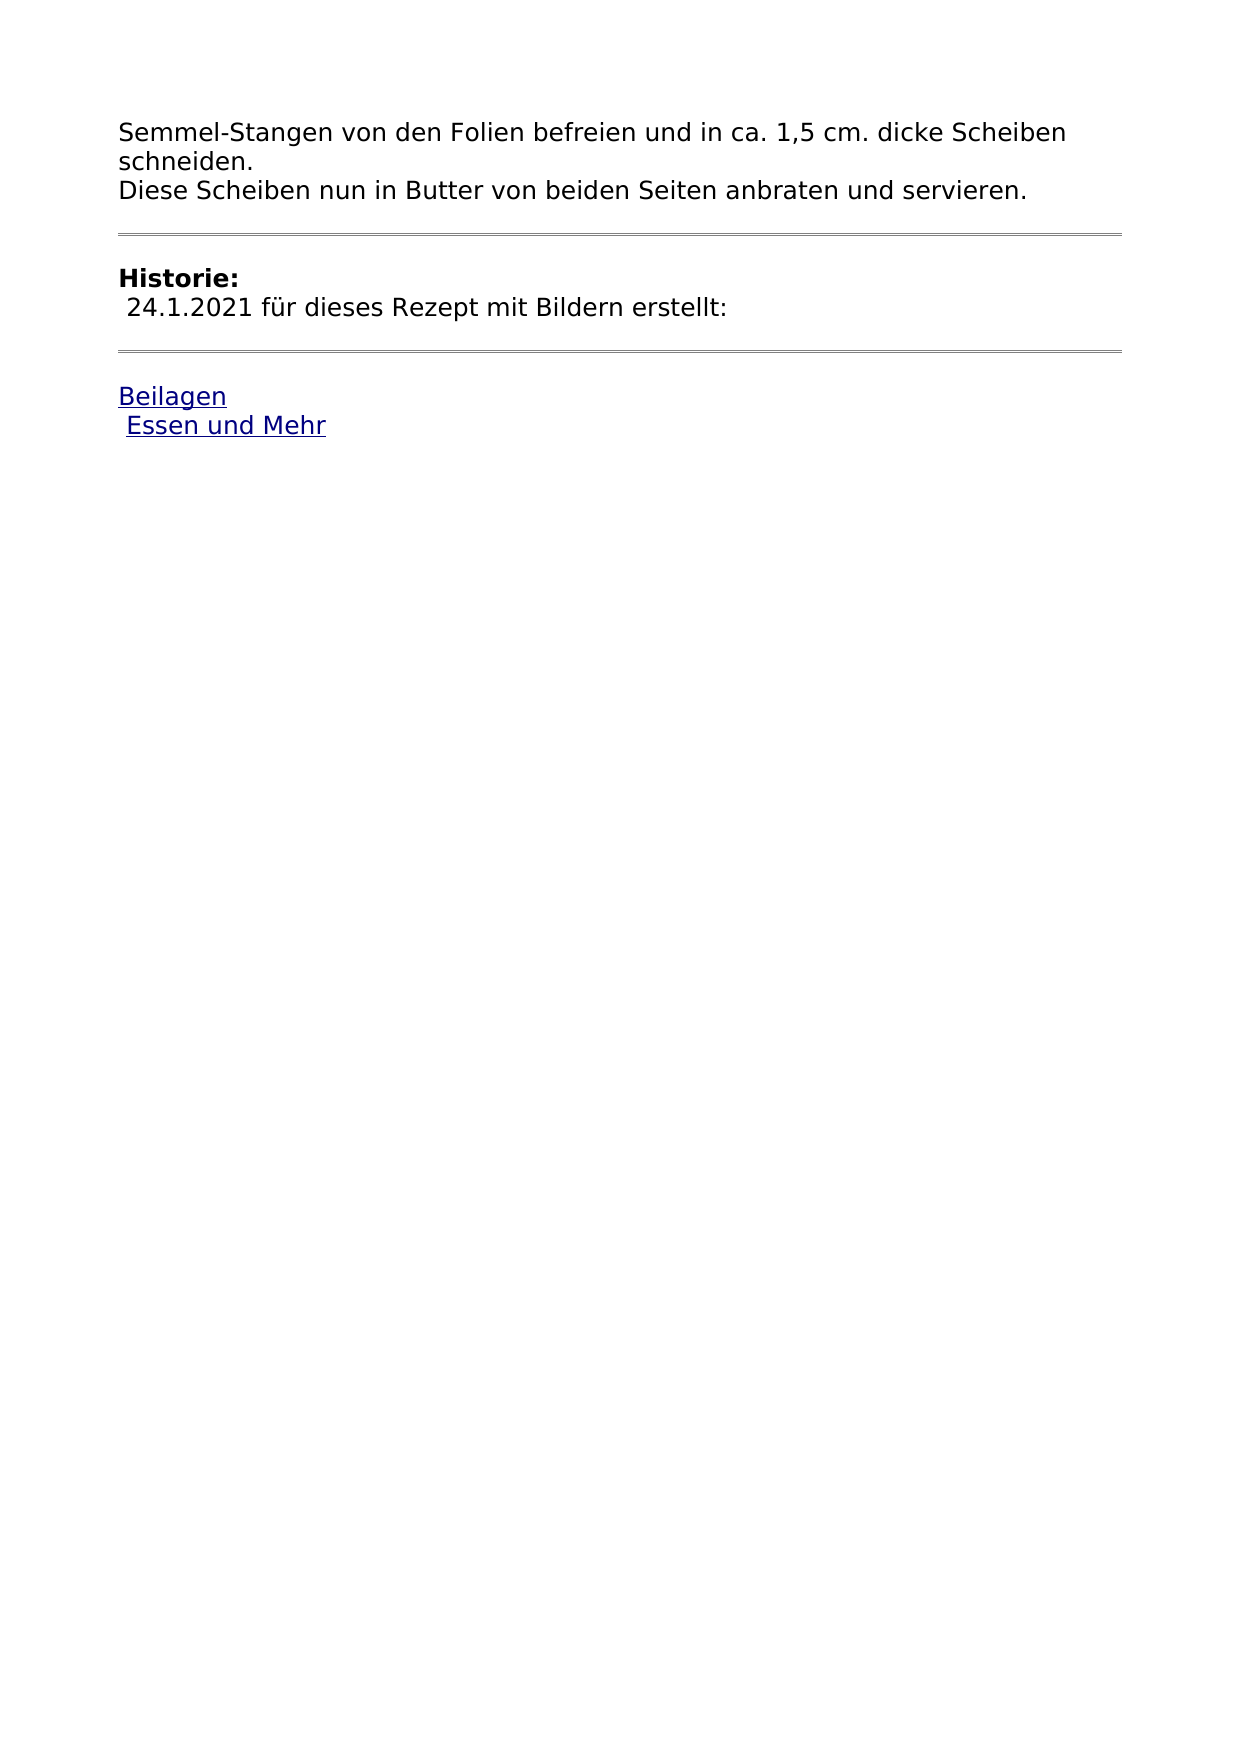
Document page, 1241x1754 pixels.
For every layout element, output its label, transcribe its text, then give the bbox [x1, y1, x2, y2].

text Historie: 24.1.2021 für dieses Rezept mit Bildern erstellt: [118, 264, 1122, 323]
text Semmel-Stangen von den Folien befreien und in ca. 1,5 cm. dicke Scheiben schneiden. Diese Scheiben nun in Butter von beiden Seiten anbraten und servieren. [118, 118, 1122, 206]
text Beilagen Essen und Mehr [118, 382, 1122, 440]
